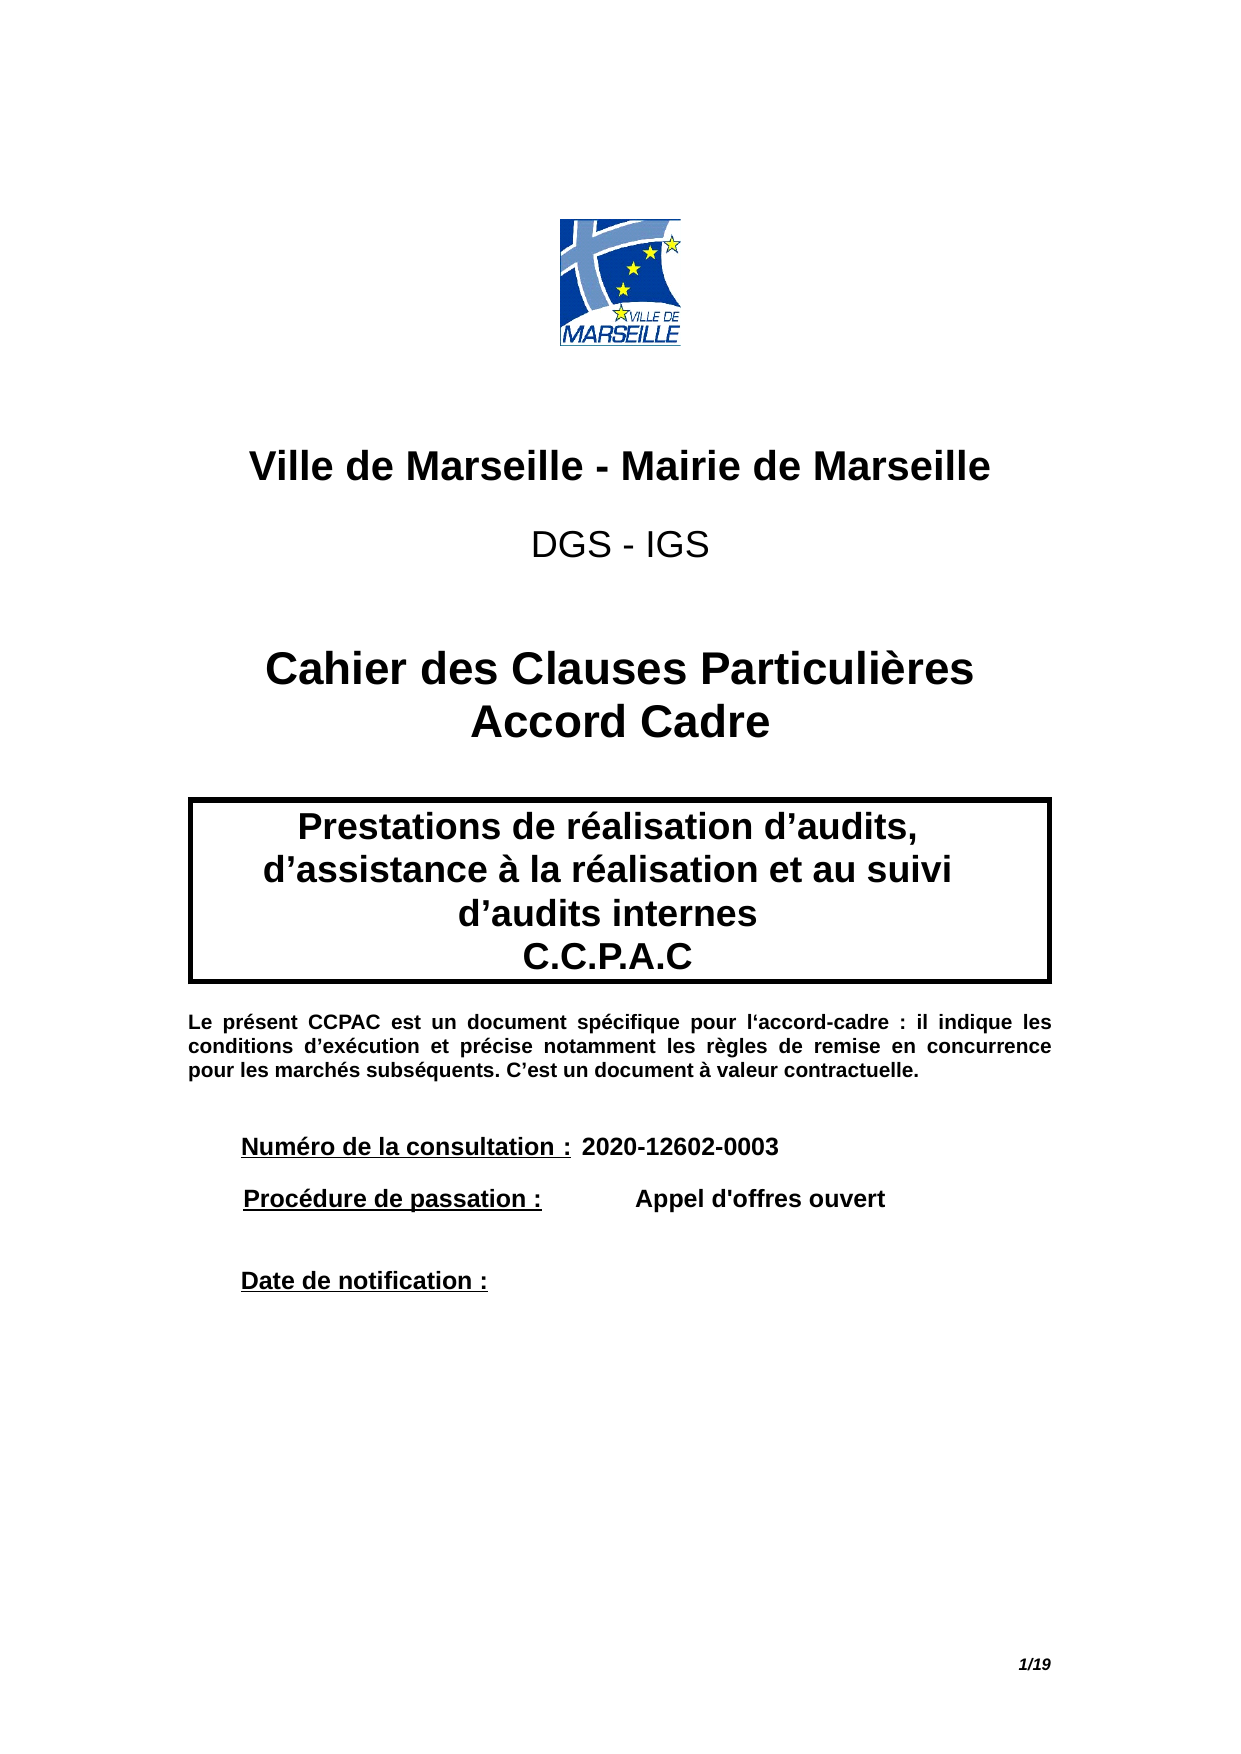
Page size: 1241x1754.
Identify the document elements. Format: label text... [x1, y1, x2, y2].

text DGS - IGS [188, 523, 1052, 566]
text Numéro de la consultation : 2020-12602-0003 [241, 1132, 1052, 1161]
text Date de notification : [241, 1266, 1052, 1295]
text C.C.P.A.C [193, 927, 1047, 979]
text Cahier des Clauses Particulières Accord Cadre [188, 641, 1052, 747]
text Procédure de passation : Appel d'offres ouvert [243, 1184, 1052, 1213]
text Prestations de réalisation d’audits, d’assistance à la réalisation et au suivi d’audits internes [193, 803, 1047, 927]
text Le présent CCPAC est un document spécifique pour l‘accord-cadre : il indique les conditions d’exécution et précise notamment les règles de remise en concurrence pour les marchés subséquents. C’est un document à valeur contractuelle. [188, 1009, 1052, 1081]
text Ville de Marseille - Mairie de Marseille [188, 441, 1052, 489]
